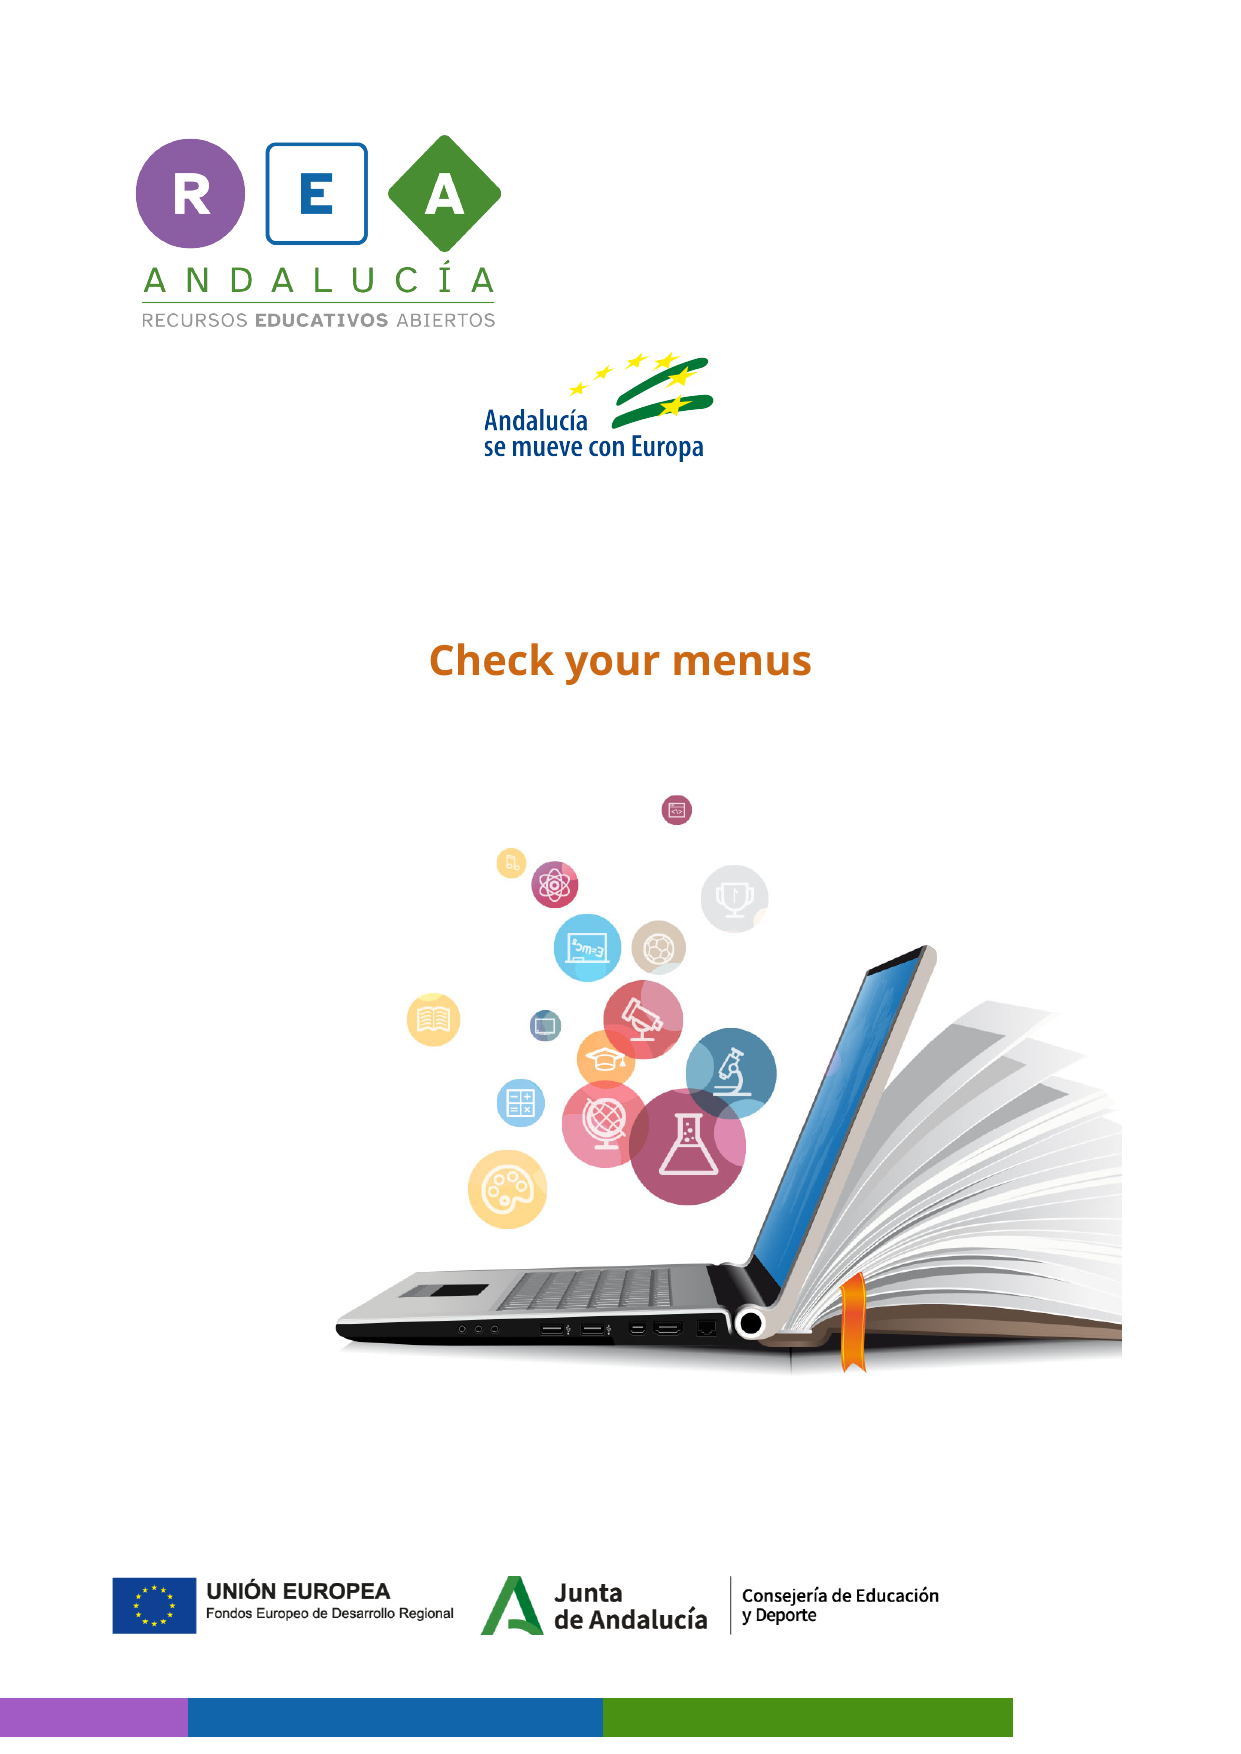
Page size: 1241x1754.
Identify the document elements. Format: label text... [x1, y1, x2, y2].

picture [290, 762, 1122, 1404]
picture [118, 118, 715, 462]
title Check your menus [118, 631, 1122, 687]
picture [0, 1490, 1013, 1737]
